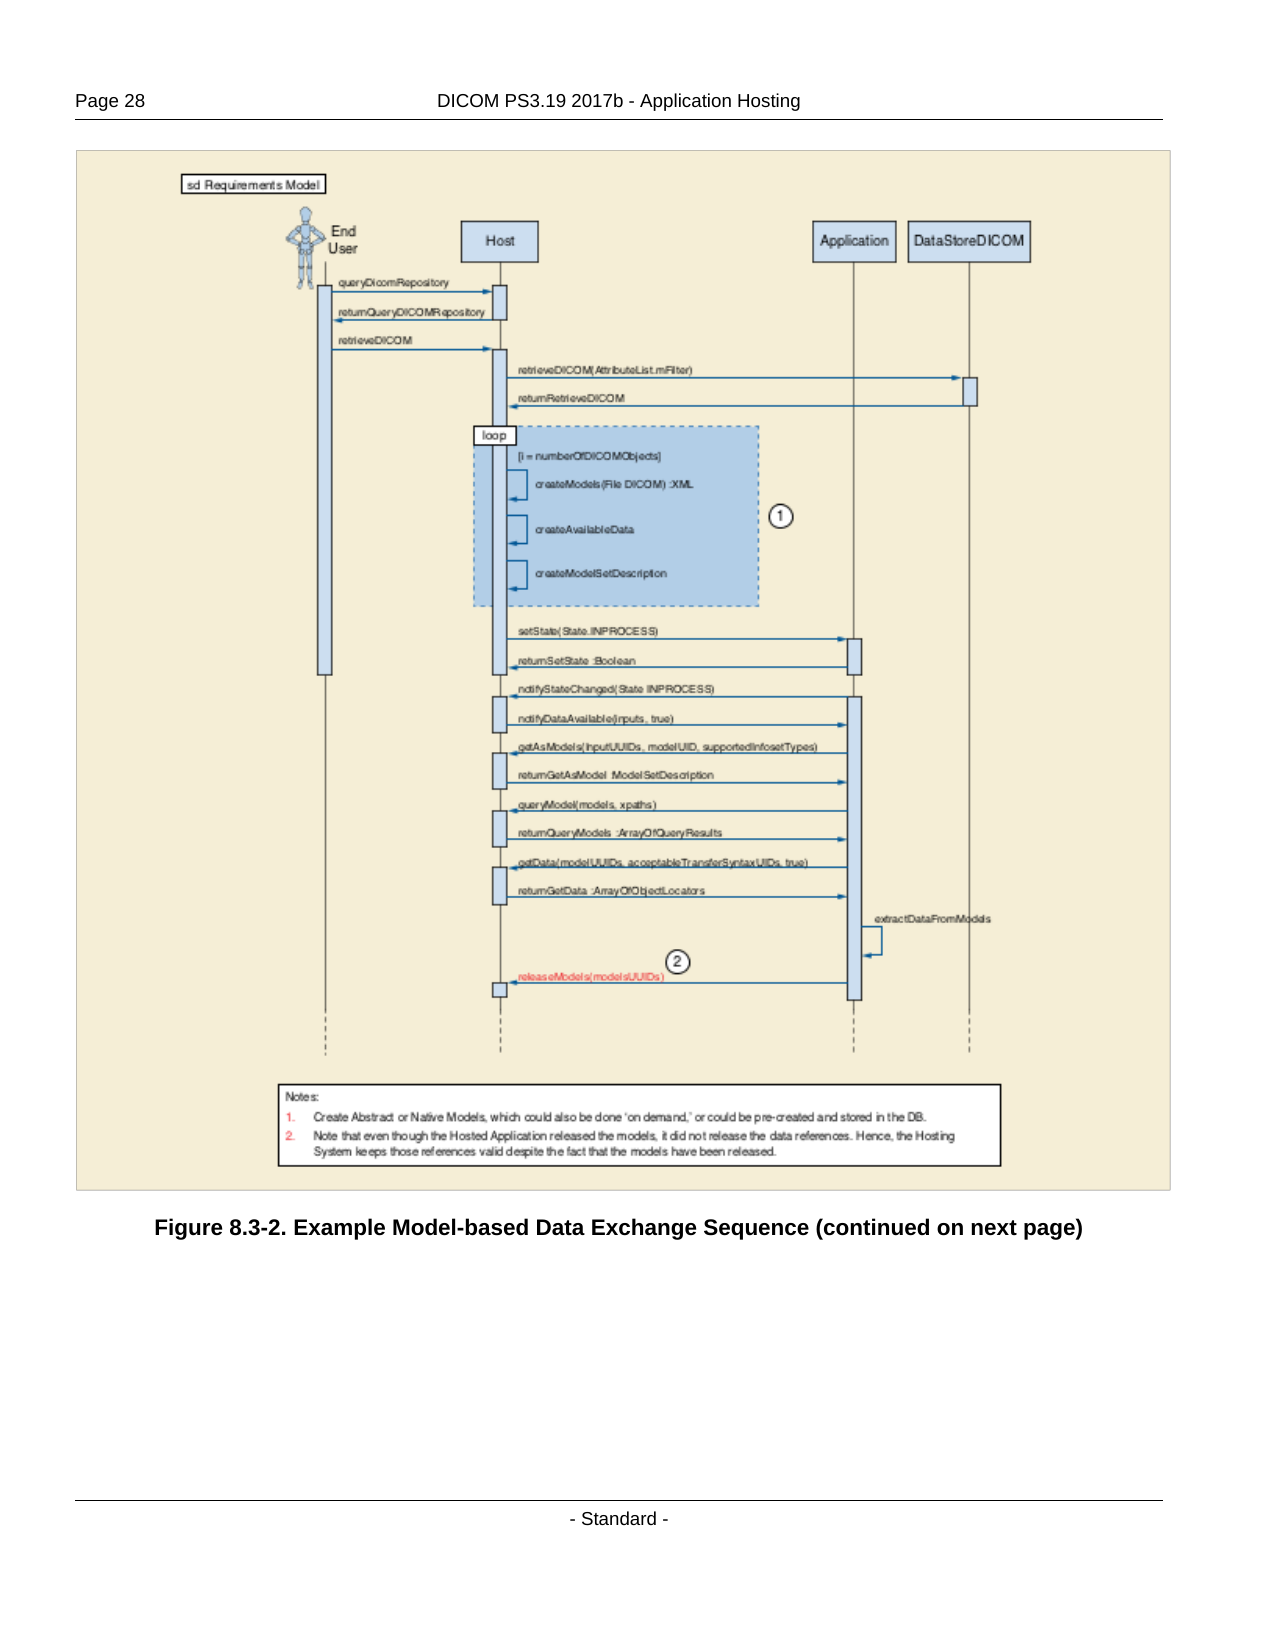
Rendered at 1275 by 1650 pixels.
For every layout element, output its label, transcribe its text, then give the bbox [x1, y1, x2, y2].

text Figure 8.3-2. Example Model-based Data Exchange Sequence (continued on next page) [75, 1214, 1162, 1240]
picture [75, 150, 1172, 1192]
